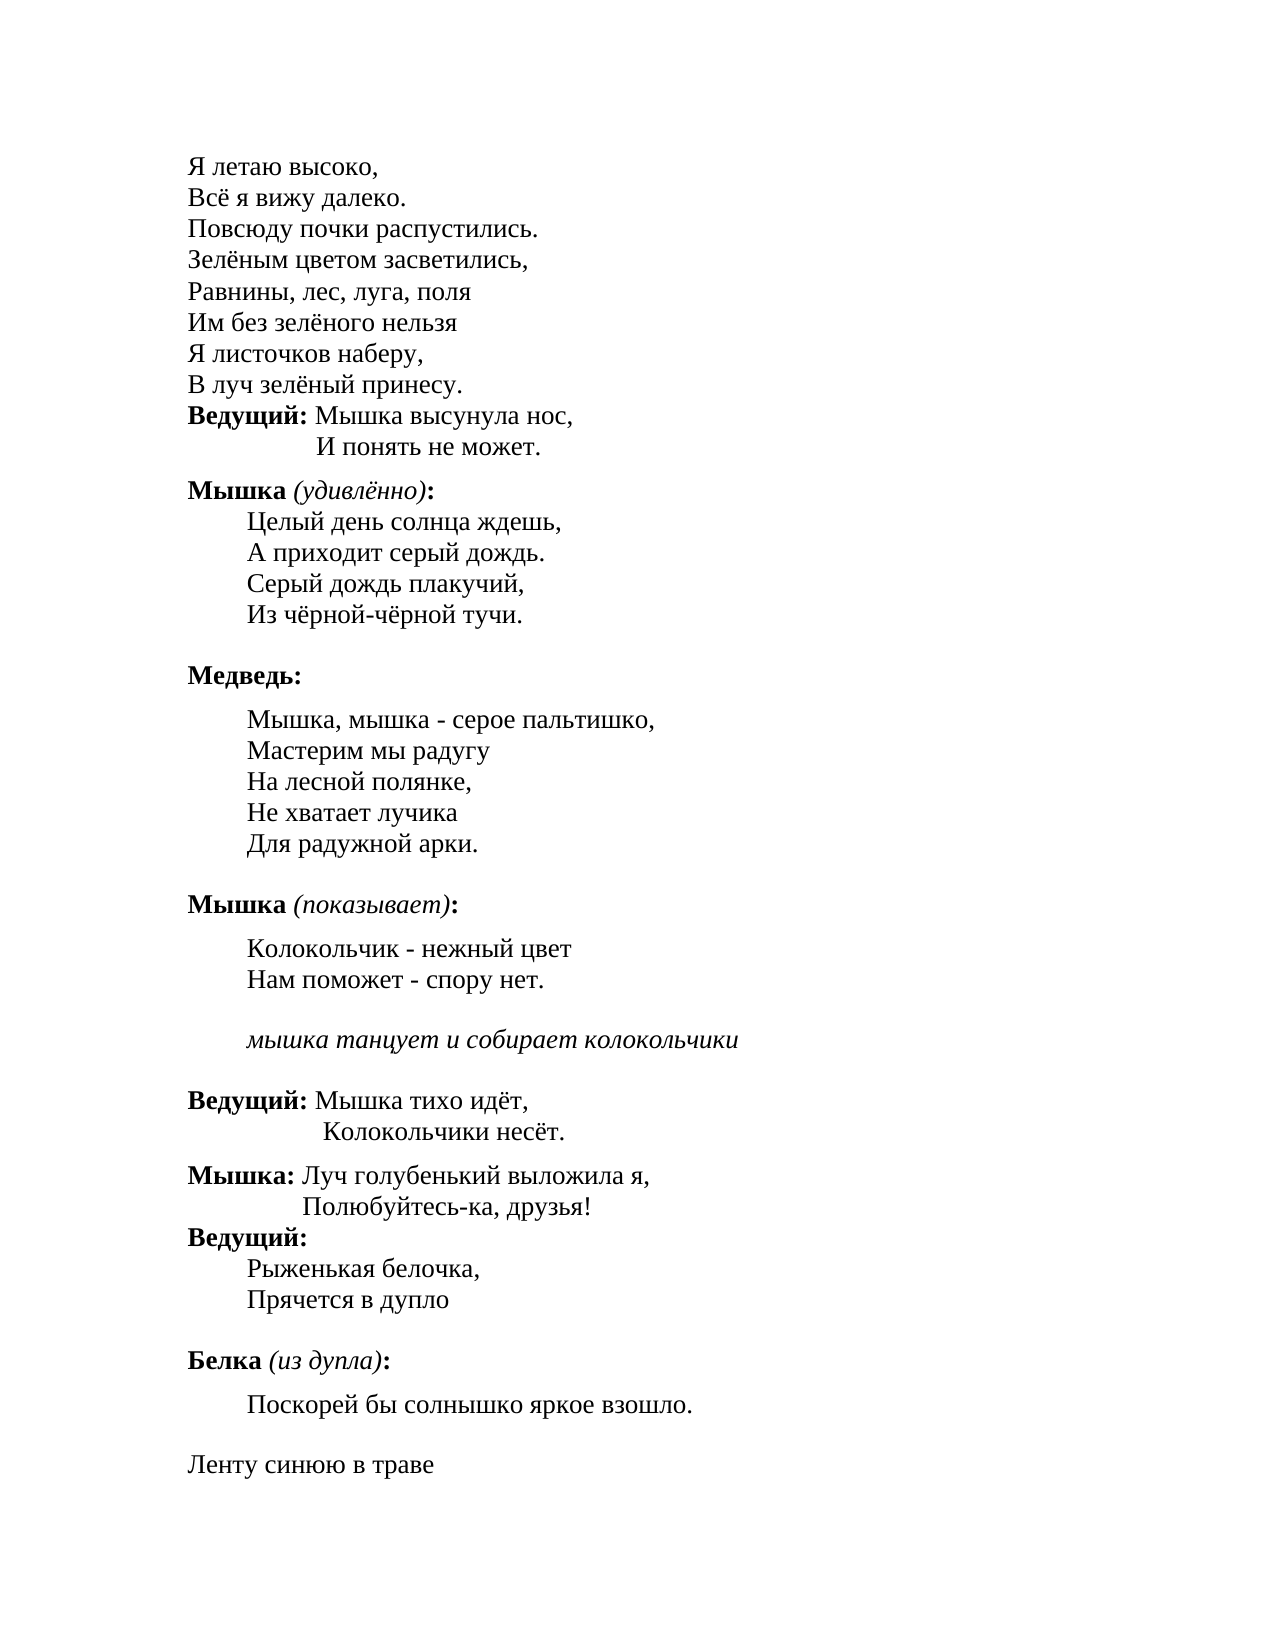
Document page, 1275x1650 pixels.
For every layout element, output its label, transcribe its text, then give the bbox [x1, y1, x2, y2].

text Ведущий: [187, 1221, 1087, 1252]
text Ленту синюю в траве [187, 1448, 1087, 1479]
text Поскорей бы солнышко яркое взошло. [247, 1388, 1028, 1419]
text Ведущий: Мышка тихо идёт, Колокольчики несёт. [187, 1084, 1087, 1146]
text Мышка, мышка - серое пальтишко, Мастерим мы радугу На лесной полянке, Не хватает лучика Для радужной арки. [247, 703, 1028, 858]
text мышка танцует и собирает колокольчики [247, 1023, 1028, 1054]
text Мышка (удивлённо): [187, 474, 1087, 505]
text Белка (из дупла): [187, 1344, 1087, 1375]
text Медведь: [187, 659, 1087, 690]
text Рыженькая белочка, Прячется в дупло [247, 1252, 1028, 1314]
text Колокольчик - нежный цвет Нам поможет - спору нет. [247, 932, 1028, 994]
text Целый день солнца ждешь, А приходит серый дождь. Серый дождь плакучий, Из чёрной-чёрной тучи. [247, 505, 1028, 630]
text Мышка: Луч голубенький выложила я, Полюбуйтесь-ка, друзья! [187, 1159, 1087, 1221]
text Я летаю высоко, Всё я вижу далеко. Повсюду почки распустились. Зелёным цветом засветились, Равнины, лес, луга, поля Им без зелёного нельзя Я листочков наберу, В луч зелёный принесу. [187, 150, 1087, 399]
text Ведущий: Мышка высунула нос, И понять не может. [187, 399, 1087, 461]
text Мышка (показывает): [187, 888, 1087, 919]
